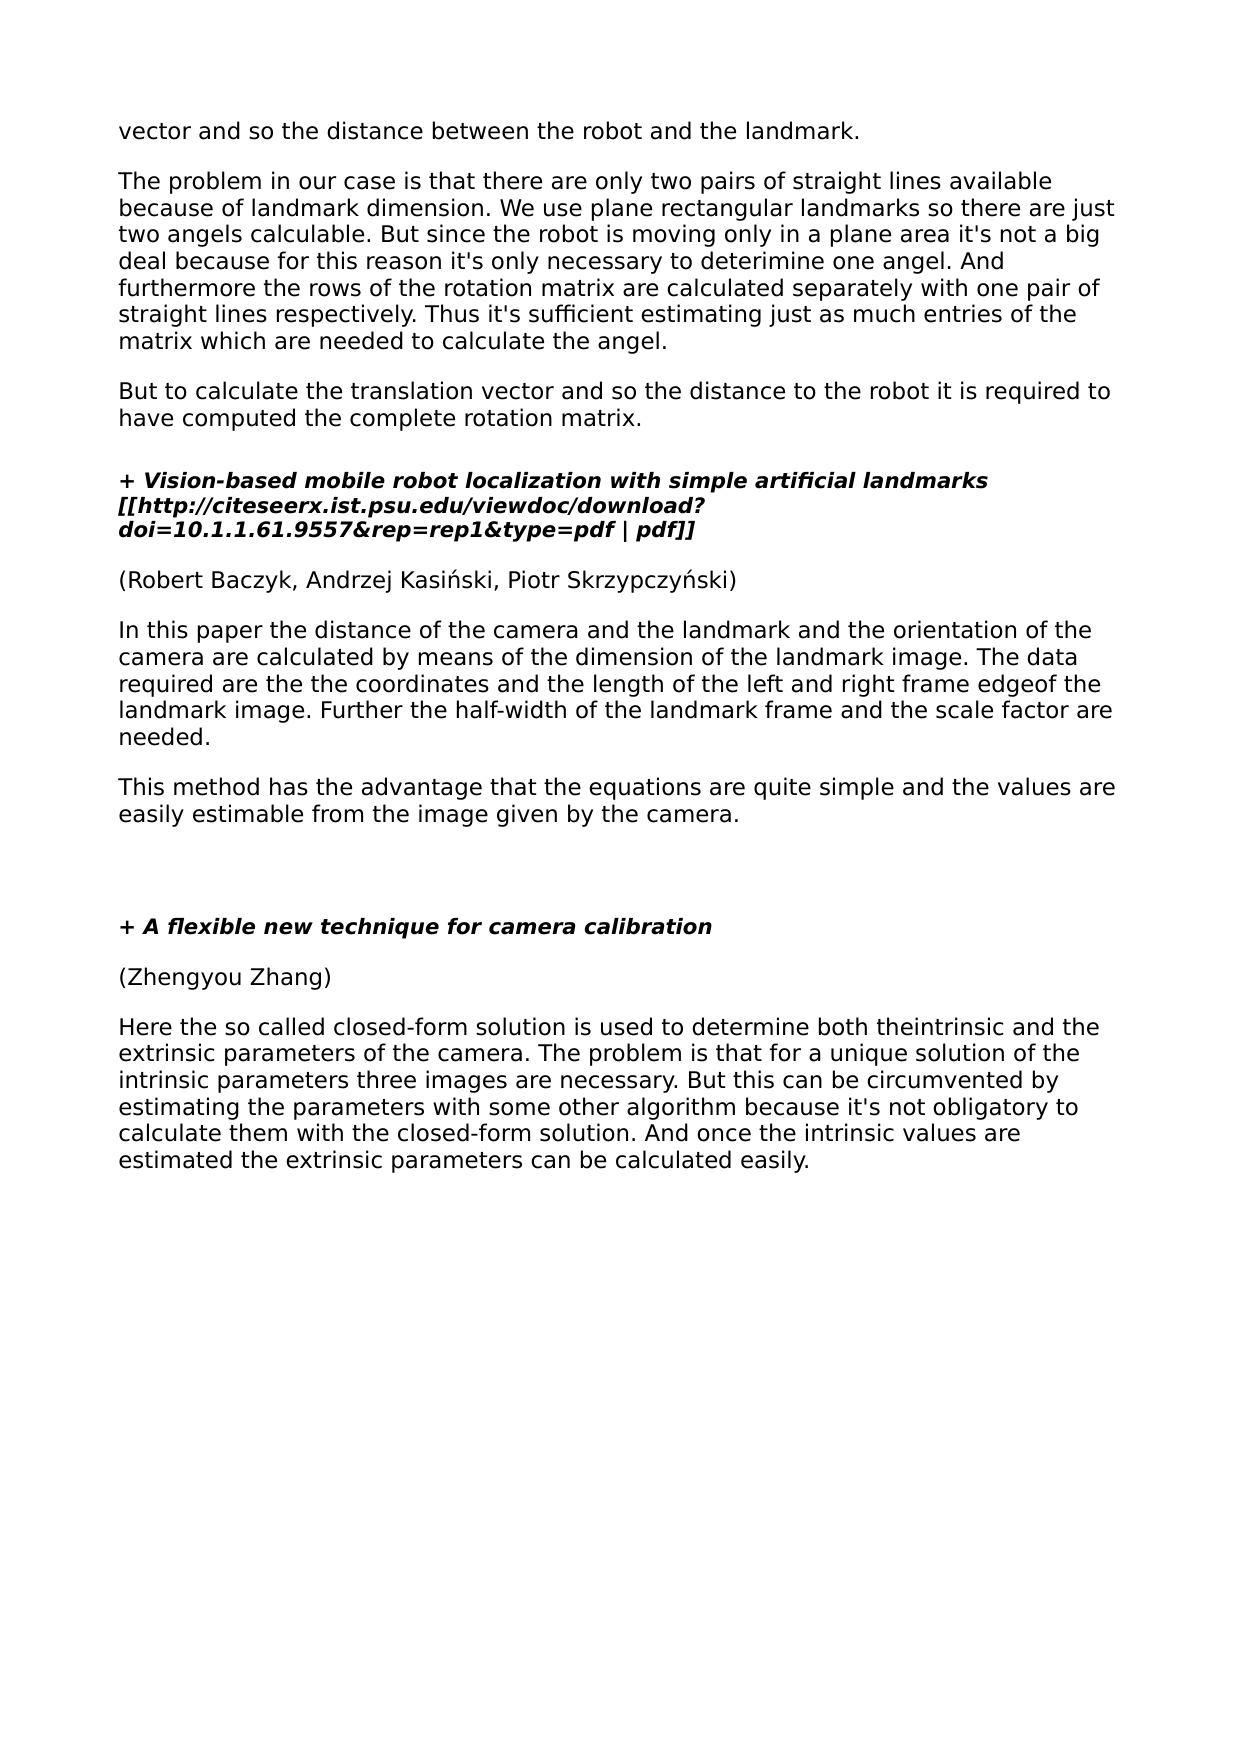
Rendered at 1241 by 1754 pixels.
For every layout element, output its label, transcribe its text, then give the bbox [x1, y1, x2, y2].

text But to calculate the translation vector and so the distance to the robot it is required to have computed the complete rotation matrix. [118, 378, 1122, 432]
text (Zhengyou Zhang) [118, 964, 1122, 990]
text This method has the advantage that the equations are quite simple and the values are easily estimable from the image given by the camera. [118, 774, 1122, 828]
text (Robert Baczyk, Andrzej Kasiński, Piotr Skrzypczyński) [118, 567, 1122, 594]
subtitle + Vision-based mobile robot localization with simple artificial landmarks [[http://citeseerx.ist.psu.edu/viewdoc/download?doi=10.1.1.61.9557&rep=rep1&type=pdf | pdf]] [118, 469, 1122, 543]
text The problem in our case is that there are only two pairs of straight lines available because of landmark dimension. We use plane rectangular landmarks so there are just two angels calculable. But since the robot is moving only in a plane area it's not a big deal because for this reason it's only necessary to deterimine one angel. And furthermore the rows of the rotation matrix are calculated separately with one pair of straight lines respectively. Thus it's sufficient estimating just as much entries of the matrix which are needed to calculate the angel. [118, 168, 1122, 355]
text In this paper the distance of the camera and the landmark and the orientation of the camera are calculated by means of the dimension of the landmark image. The data required are the the coordinates and the length of the left and right frame edgeof the landmark image. Further the half-width of the landmark frame and the scale factor are needed. [118, 617, 1122, 751]
text Here the so called closed-form solution is used to determine both theintrinsic and the extrinsic parameters of the camera. The problem is that for a unique solution of the intrinsic parameters three images are necessary. But this can be circumvented by estimating the parameters with some other algorithm because it's not obligatory to calculate them with the closed-form solution. And once the intrinsic values are estimated the extrinsic parameters can be calculated easily. [118, 1014, 1122, 1174]
text vector and so the distance between the robot and the landmark. [118, 118, 1122, 145]
subtitle + A flexible new technique for camera calibration [118, 915, 1122, 939]
